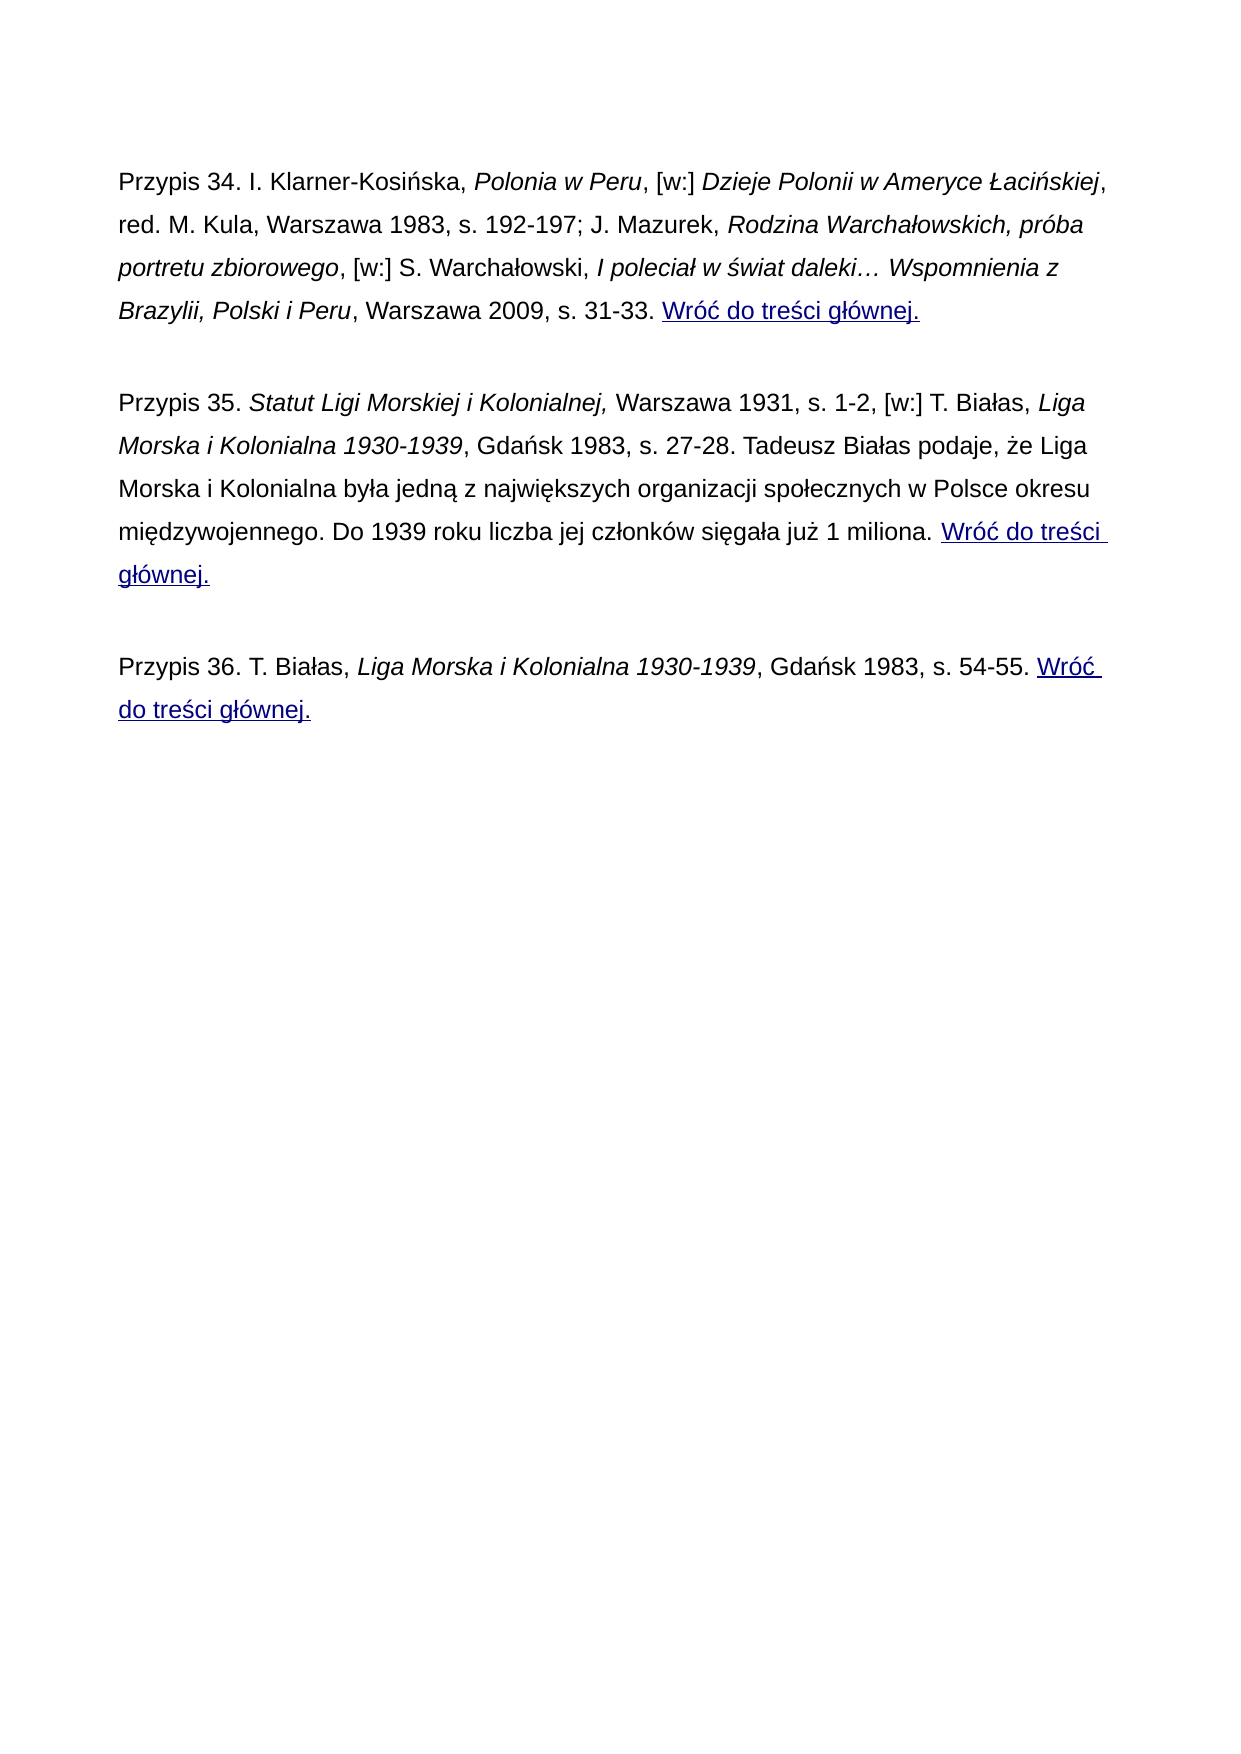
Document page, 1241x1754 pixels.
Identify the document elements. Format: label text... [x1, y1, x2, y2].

text Przypis 34. I. Klarner-Kosińska, Polonia w Peru, [w:] Dzieje Polonii w Ameryce Łacińskiej, red. M. Kula, Warszawa 1983, s. 192-197; J. Mazurek, Rodzina Warchałowskich, próba portretu zbiorowego, [w:] S. Warchałowski, I poleciał w świat daleki… Wspomnienia z Brazylii, Polski i Peru, Warszawa 2009, s. 31-33. Wróć do treści głównej. [118, 167, 1122, 325]
text Przypis 35. Statut Ligi Morskiej i Kolonialnej, Warszawa 1931, s. 1-2, [w:] T. Białas, Liga Morska i Kolonialna 1930-1939, Gdańsk 1983, s. 27-28. Tadeusz Białas podaje, że Liga Morska i Kolonialna była jedną z największych organizacji społecznych w Polsce okresu międzywojennego. Do 1939 roku liczba jej członków sięgała już 1 miliona. Wróć do treści głównej. [118, 387, 1122, 589]
text Przypis 36. T. Białas, Liga Morska i Kolonialna 1930-1939, Gdańsk 1983, s. 54-55. Wróć do treści głównej. [118, 652, 1122, 723]
